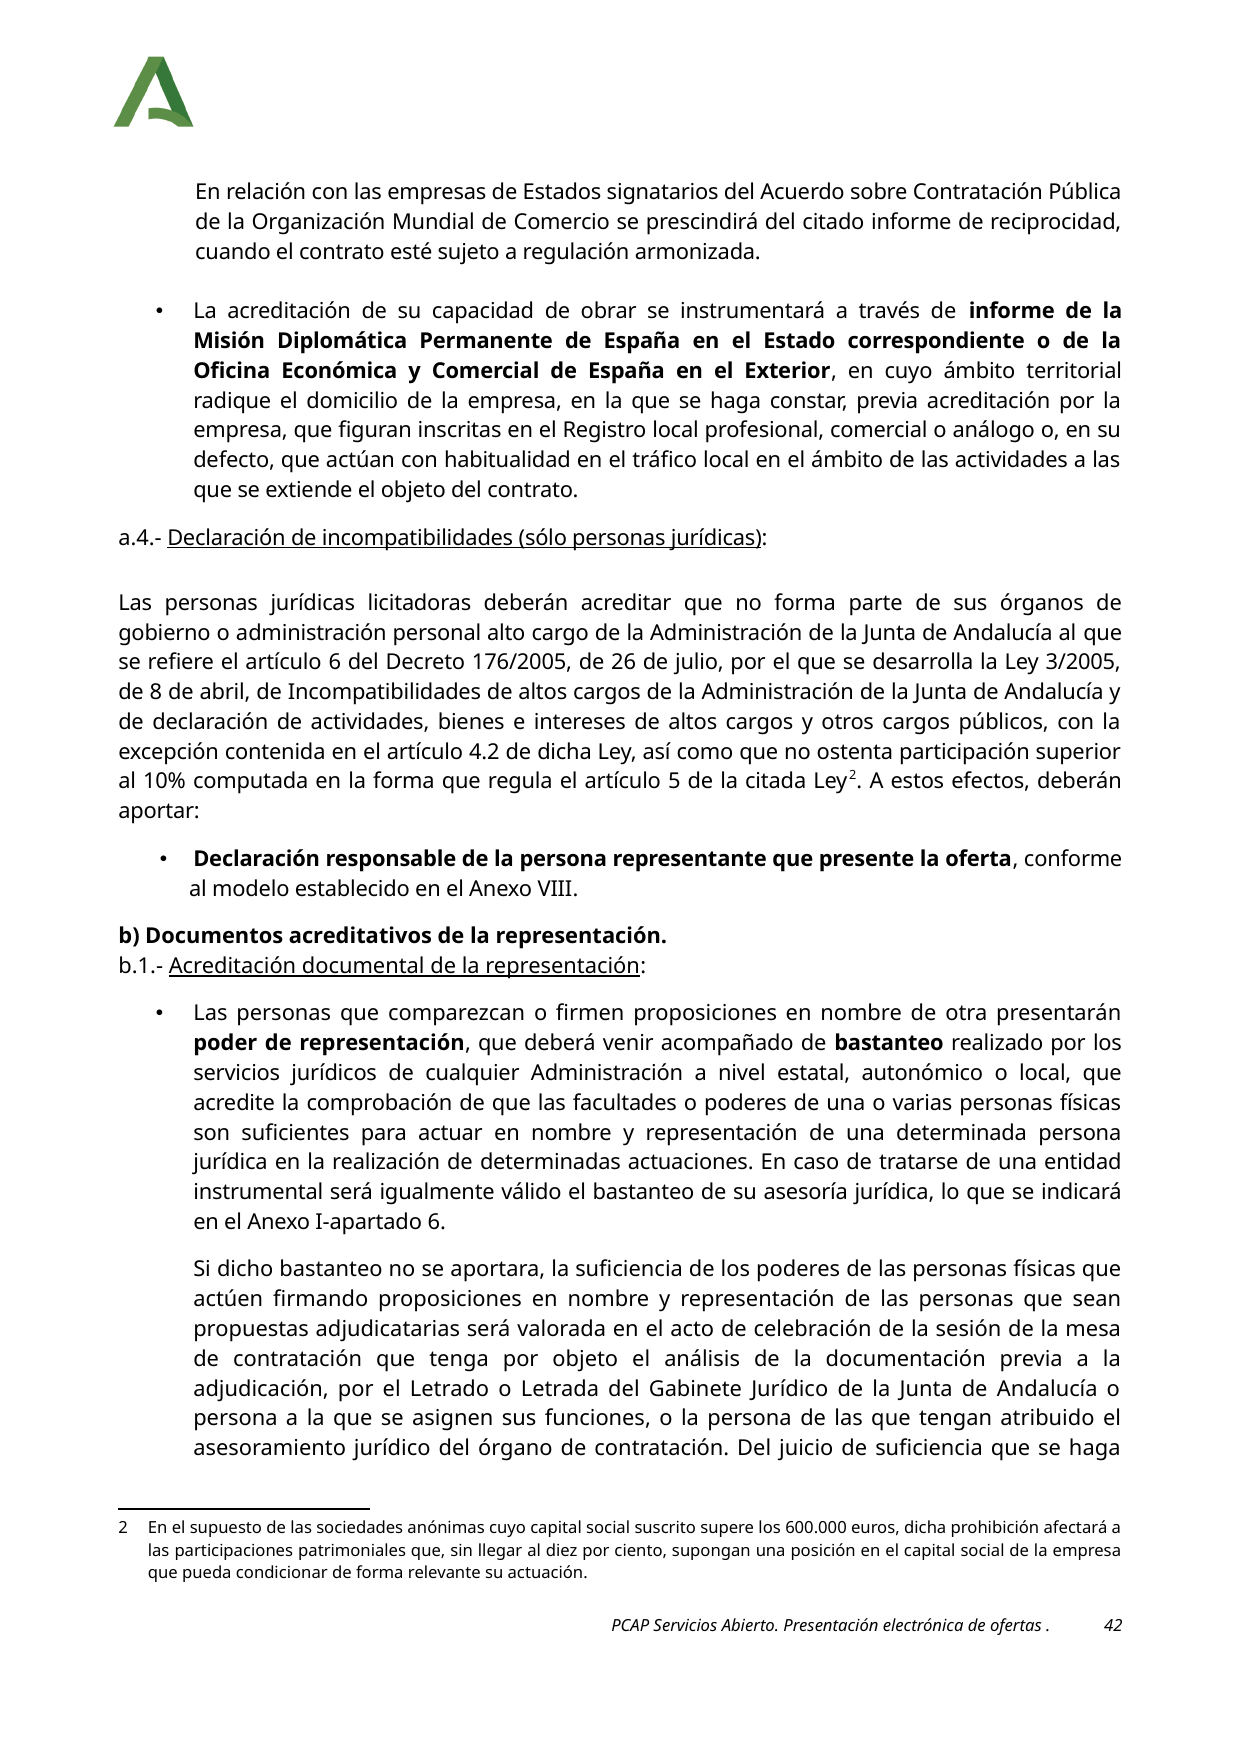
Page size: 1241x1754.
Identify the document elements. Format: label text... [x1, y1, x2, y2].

list Si dicho bastanteo no se aportara, la suficiencia de los poderes de las personas físicas que actúen firmando proposiciones en nombre y representación de las personas que sean propuestas adjudicatarias será valorada en el acto de celebración de la sesión de la mesa de contratación que tenga por objeto el análisis de la documentación previa a la adjudicación, por el Letrado o Letrada del Gabinete Jurídico de la Junta de Andalucía o persona a la que se asignen sus funciones, o la persona de las que tengan atribuido el asesoramiento jurídico del órgano de contratación. Del juicio de suficiencia que se haga [156, 1253, 1122, 1462]
list En el supuesto de las sociedades anónimas cuyo capital social suscrito supere los 600.000 euros, dicha prohibición afectará a las participaciones patrimoniales que, sin llegar al diez por ciento, supongan una posición en el capital social de la empresa que pueda condicionar de forma relevante su actuación. [118, 1516, 1122, 1584]
list La acreditación de su capacidad de obrar se instrumentará a través de informe de la Misión Diplomática Permanente de España en el Estado correspondiente o de la Oficina Económica y Comercial de España en el Exterior, en cuyo ámbito territorial radique el domicilio de la empresa, en la que se haga constar, previa acreditación por la empresa, que figuran inscritas en el Registro local profesional, comercial o análogo o, en su defecto, que actúan con habitualidad en el tráfico local en el ámbito de las actividades a las que se extiende el objeto del contrato. [156, 295, 1122, 504]
list Las personas jurídicas licitadoras deberán acreditar que no forma parte de sus órganos de gobierno o administración personal alto cargo de la Administración de la Junta de Andalucía al que se refiere el artículo 6 del Decreto 176/2005, de 26 de julio, por el que se desarrolla la Ley 3/2005, de 8 de abril, de Incompatibilidades de altos cargos de la Administración de la Junta de Andalucía y de declaración de actividades, bienes e intereses de altos cargos y otros cargos públicos, con la excepción contenida en el artículo 4.2 de dicha Ley, así como que no ostenta participación superior al 10% computada en la forma que regula el artículo 5 de la citada Ley. A estos efectos, deberán aportar: [83, 587, 1122, 825]
text b) Documentos acreditativos de la representación. [118, 920, 1122, 950]
list Declaración responsable de la persona representante que presente la oferta, conforme al modelo establecido en el Anexo VIII. [159, 843, 1122, 902]
list Las personas que comparezcan o firmen proposiciones en nombre de otra presentarán poder de representación, que deberá venir acompañado de bastanteo realizado por los servicios jurídicos de cualquier Administración a nivel estatal, autonómico o local, que acredite la comprobación de que las facultades o poderes de una o varias personas físicas son suficientes para actuar en nombre y representación de una determinada persona jurídica en la realización de determinadas actuaciones. En caso de tratarse de una entidad instrumental será igualmente válido el bastanteo de su asesoría jurídica, lo que se indicará en el Anexo I-apartado 6. [156, 997, 1122, 1236]
text b.1.- Acreditación documental de la representación: [118, 950, 1122, 979]
text a.4.- Declaración de incompatibilidades (sólo personas jurídicas): [118, 521, 1122, 551]
picture [109, 52, 198, 131]
text En relación con las empresas de Estados signatarios del Acuerdo sobre Contratación Pública de la Organización Mundial de Comercio se prescindirá del citado informe de reciprocidad, cuando el contrato esté sujeto a regulación armonizada. [195, 176, 1122, 266]
